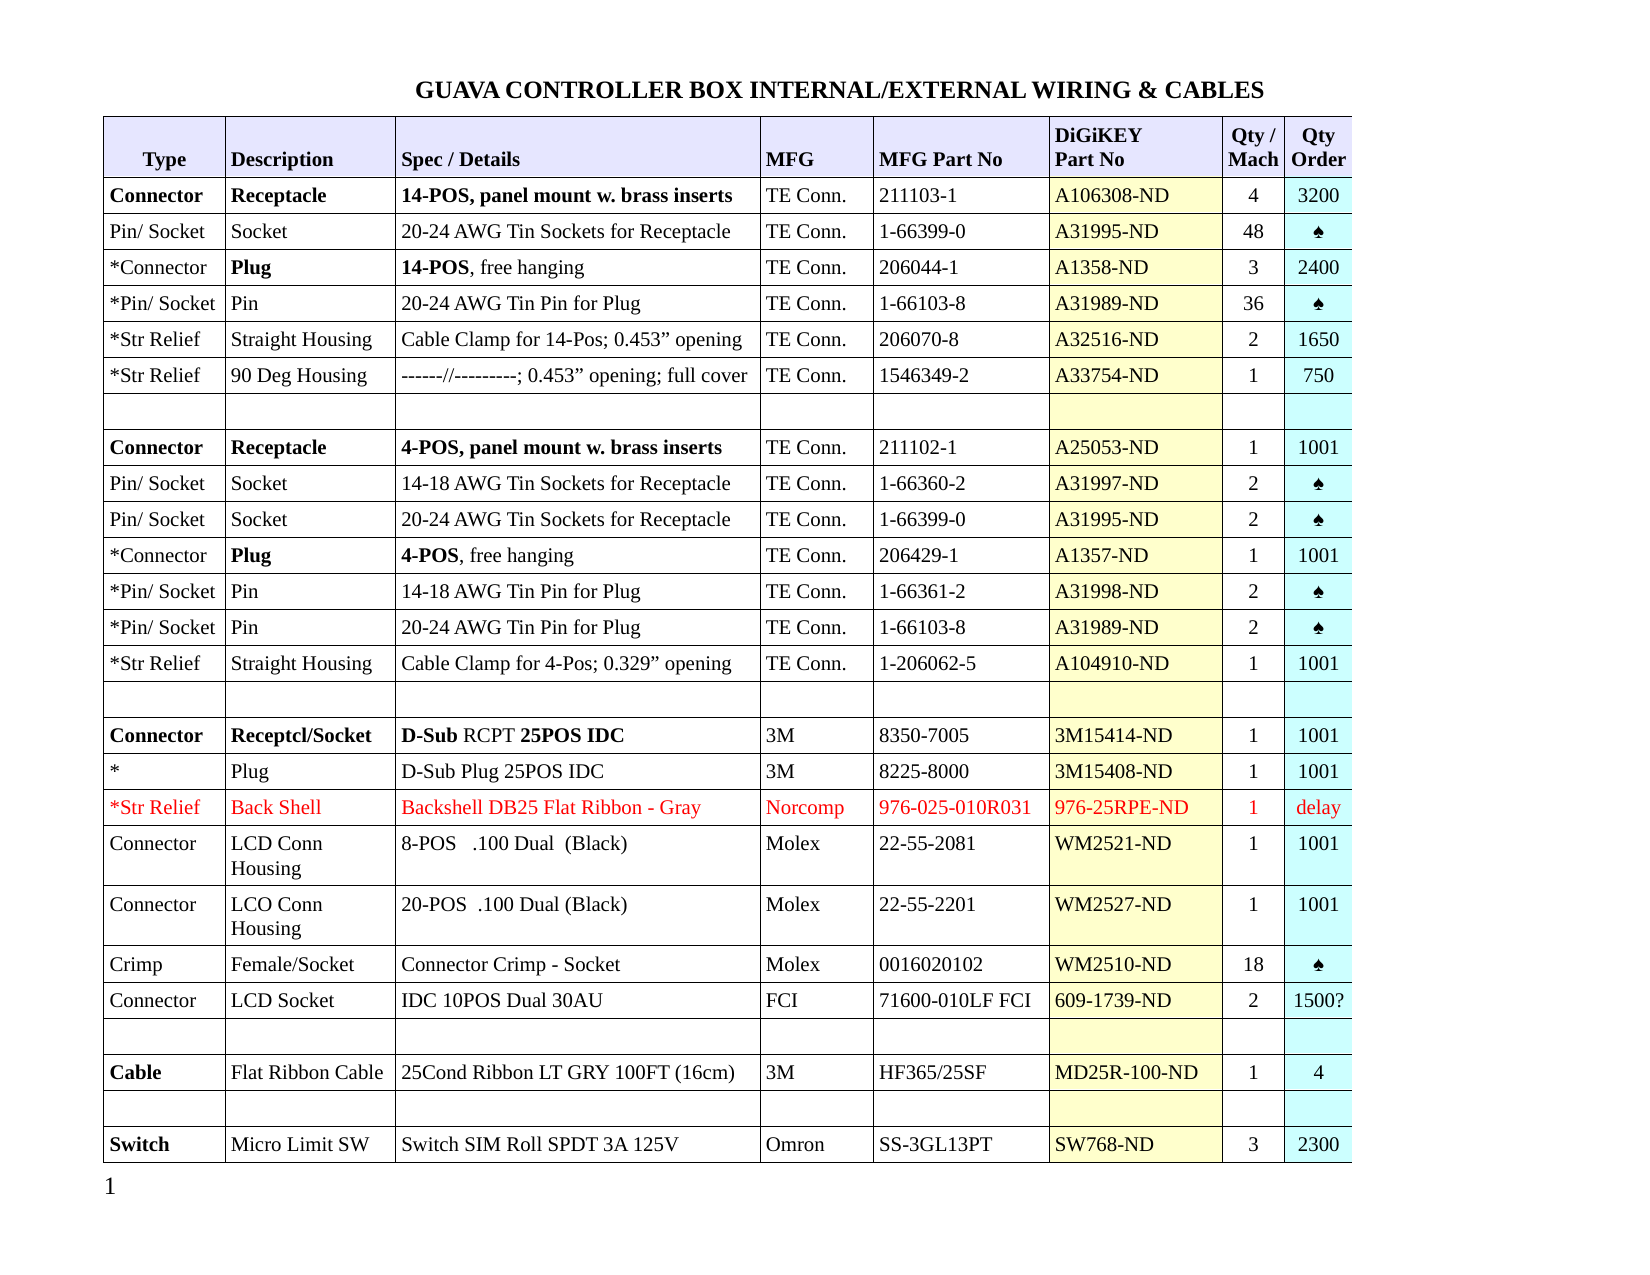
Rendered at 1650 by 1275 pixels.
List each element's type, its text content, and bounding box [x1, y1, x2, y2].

table_cell 3M15408-ND [1050, 754, 1222, 789]
table_cell Pin/ Socket [104, 502, 225, 537]
table_cell 36 [1223, 286, 1284, 321]
table_cell A104910-ND [1050, 646, 1222, 681]
table_cell 1 [1223, 358, 1284, 393]
table_cell A31995-ND [1050, 214, 1222, 248]
table_cell Flat Ribbon Cable [226, 1055, 395, 1089]
table_cell *Str Relief [104, 322, 225, 357]
table_cell [396, 1091, 760, 1126]
table_cell 1 [1223, 430, 1284, 465]
table_cell Molex [761, 826, 873, 885]
table_cell [761, 1019, 873, 1053]
table_cell 750 [1285, 358, 1352, 393]
table_cell 1001 [1285, 754, 1352, 789]
table_cell [396, 682, 760, 717]
table_cell 206070-8 [874, 322, 1049, 357]
table_cell TE Conn. [761, 502, 873, 537]
table_cell TE Conn. [761, 250, 873, 284]
table_cell 1-66103-8 [874, 286, 1049, 321]
table_cell [1223, 1019, 1284, 1053]
table_cell [1223, 394, 1284, 429]
table_cell LCD Socket [226, 983, 395, 1017]
table_cell [761, 1091, 873, 1126]
table_cell TE Conn. [761, 322, 873, 357]
table_cell 2300 [1285, 1127, 1352, 1162]
table_cell 1001 [1285, 538, 1352, 573]
table_cell 90 Deg Housing [226, 358, 395, 393]
table_cell *Pin/ Socket [104, 610, 225, 645]
table_cell A1357-ND [1050, 538, 1222, 573]
table_cell 18 [1223, 946, 1284, 981]
table_cell 1 [1223, 886, 1284, 945]
table_cell 976-25RPE-ND [1050, 790, 1222, 825]
table_cell Plug [226, 754, 395, 789]
table_cell [104, 1091, 225, 1126]
table_cell Connector Crimp - Socket [396, 946, 760, 981]
table_cell 1001 [1285, 826, 1352, 885]
table_header Qty / Mach [1223, 117, 1284, 176]
table_cell *Connector [104, 538, 225, 573]
table_cell 1500? [1285, 983, 1352, 1017]
table_cell ------//---------; 0.453” opening; full cover [396, 358, 760, 393]
table_header Type [104, 117, 225, 176]
table_cell TE Conn. [761, 466, 873, 501]
table_cell 1-66361-2 [874, 574, 1049, 609]
table_cell SW768-ND [1050, 1127, 1222, 1162]
table_cell 1-66103-8 [874, 610, 1049, 645]
table_cell [1223, 1091, 1284, 1126]
table_cell 1 [1223, 754, 1284, 789]
table_cell Cable Clamp for 14-Pos; 0.453” opening [396, 322, 760, 357]
table_cell *Str Relief [104, 358, 225, 393]
table_cell Pin [226, 286, 395, 321]
table_cell MD25R-100-ND [1050, 1055, 1222, 1089]
table_cell Molex [761, 946, 873, 981]
table_cell ♠ [1285, 502, 1352, 537]
table_cell A31995-ND [1050, 502, 1222, 537]
table_cell ♠ [1285, 610, 1352, 645]
table_cell [1050, 1019, 1222, 1053]
text GUAVA CONTROLLER BOX INTERNAL/EXTERNAL WIRING & CABLES [103, 75, 1576, 104]
table_header Spec / Details [396, 117, 760, 176]
table_cell ♠ [1285, 466, 1352, 501]
table_cell [396, 394, 760, 429]
table_cell 48 [1223, 214, 1284, 248]
table_cell HF365/25SF [874, 1055, 1049, 1089]
table_cell SS-3GL13PT [874, 1127, 1049, 1162]
table_cell [1285, 682, 1352, 717]
table_cell 8350-7005 [874, 718, 1049, 753]
table_cell [1285, 1019, 1352, 1053]
table_cell ♠ [1285, 286, 1352, 321]
table_cell Molex [761, 886, 873, 945]
table_cell 2 [1223, 574, 1284, 609]
table_cell A31989-ND [1050, 610, 1222, 645]
table_cell 2 [1223, 502, 1284, 537]
table_cell [104, 394, 225, 429]
table_cell 3M [761, 1055, 873, 1089]
table_cell Switch SIM Roll SPDT 3A 125V [396, 1127, 760, 1162]
table_cell Norcomp [761, 790, 873, 825]
table_cell TE Conn. [761, 430, 873, 465]
table_cell 2 [1223, 466, 1284, 501]
table_cell 8225-8000 [874, 754, 1049, 789]
table_cell [104, 1019, 225, 1053]
table_cell IDC 10POS Dual 30AU [396, 983, 760, 1017]
table_cell delay [1285, 790, 1352, 825]
table_cell 3M15414-ND [1050, 718, 1222, 753]
table_cell 4 [1285, 1055, 1352, 1089]
table_cell 206044-1 [874, 250, 1049, 284]
table_cell Cable Clamp for 4-Pos; 0.329” opening [396, 646, 760, 681]
table_cell Cable [104, 1055, 225, 1089]
table_cell Connector [104, 178, 225, 212]
table_cell TE Conn. [761, 574, 873, 609]
table_cell Straight Housing [226, 646, 395, 681]
table_cell [104, 682, 225, 717]
table_cell 1-66360-2 [874, 466, 1049, 501]
table_cell Switch [104, 1127, 225, 1162]
table_cell [874, 682, 1049, 717]
table_cell 2 [1223, 610, 1284, 645]
table_cell *Str Relief [104, 790, 225, 825]
table_cell 20-24 AWG Tin Pin for Plug [396, 286, 760, 321]
table_header MFG [761, 117, 873, 176]
table_cell 1-66399-0 [874, 502, 1049, 537]
table_cell [226, 394, 395, 429]
table_cell [761, 394, 873, 429]
table_cell 3M [761, 718, 873, 753]
table_cell Female/Socket [226, 946, 395, 981]
table_cell Socket [226, 466, 395, 501]
table_cell D-Sub RCPT 25POS IDC [396, 718, 760, 753]
table_cell 1 [1223, 790, 1284, 825]
table_cell [874, 394, 1049, 429]
table_cell Connector [104, 886, 225, 945]
table_cell TE Conn. [761, 358, 873, 393]
table_cell [761, 682, 873, 717]
table_cell A31997-ND [1050, 466, 1222, 501]
table_cell 3 [1223, 250, 1284, 284]
table_cell [1285, 394, 1352, 429]
table_cell A25053-ND [1050, 430, 1222, 465]
table_cell 20-24 AWG Tin Sockets for Receptacle [396, 214, 760, 248]
table_cell 3200 [1285, 178, 1352, 212]
table_cell Back Shell [226, 790, 395, 825]
table_cell 20-POS .100 Dual (Black) [396, 886, 760, 945]
table_cell 1 [1223, 646, 1284, 681]
table_cell Pin/ Socket [104, 214, 225, 248]
table_cell *Connector [104, 250, 225, 284]
table_cell [1223, 682, 1284, 717]
table_cell 1 [1223, 1055, 1284, 1089]
table_cell 25Cond Ribbon LT GRY 100FT (16cm) [396, 1055, 760, 1089]
table_cell 211103-1 [874, 178, 1049, 212]
table_cell 1-206062-5 [874, 646, 1049, 681]
table_cell Crimp [104, 946, 225, 981]
table_cell *Pin/ Socket [104, 286, 225, 321]
table_cell TE Conn. [761, 646, 873, 681]
table_cell [874, 1091, 1049, 1126]
table_cell TE Conn. [761, 286, 873, 321]
table_cell Connector [104, 826, 225, 885]
table_cell 0016020102 [874, 946, 1049, 981]
table_cell [396, 1019, 760, 1053]
table_cell Receptacle [226, 178, 395, 212]
table_cell TE Conn. [761, 214, 873, 248]
table_cell A33754-ND [1050, 358, 1222, 393]
table_cell 1 [1223, 538, 1284, 573]
table_cell LCD Conn Housing [226, 826, 395, 885]
table_cell Plug [226, 250, 395, 284]
table_cell A31998-ND [1050, 574, 1222, 609]
table_cell 1-66399-0 [874, 214, 1049, 248]
table_cell 1001 [1285, 646, 1352, 681]
table_cell Socket [226, 502, 395, 537]
table_cell Pin [226, 610, 395, 645]
table_cell Connector [104, 983, 225, 1017]
table_cell A32516-ND [1050, 322, 1222, 357]
table_cell 14-18 AWG Tin Sockets for Receptacle [396, 466, 760, 501]
table_cell 1546349-2 [874, 358, 1049, 393]
table_cell 4-POS, free hanging [396, 538, 760, 573]
table_cell Backshell DB25 Flat Ribbon - Gray [396, 790, 760, 825]
table_cell 1650 [1285, 322, 1352, 357]
table_cell LCO Conn Housing [226, 886, 395, 945]
table_cell 4-POS, panel mount w. brass inserts [396, 430, 760, 465]
table_cell TE Conn. [761, 610, 873, 645]
table_cell 211102-1 [874, 430, 1049, 465]
table_cell 609-1739-ND [1050, 983, 1222, 1017]
table_cell WM2521-ND [1050, 826, 1222, 885]
table_cell 2 [1223, 983, 1284, 1017]
table_cell 1001 [1285, 430, 1352, 465]
table_cell 1 [1223, 718, 1284, 753]
table_cell FCI [761, 983, 873, 1017]
table_cell [1050, 682, 1222, 717]
table_cell [1050, 394, 1222, 429]
table_cell 1001 [1285, 886, 1352, 945]
table_cell 2 [1223, 322, 1284, 357]
table_cell 206429-1 [874, 538, 1049, 573]
table_cell 2400 [1285, 250, 1352, 284]
table_cell WM2510-ND [1050, 946, 1222, 981]
table_cell 976-025-010R031 [874, 790, 1049, 825]
table_cell 14-POS, free hanging [396, 250, 760, 284]
table_cell D-Sub Plug 25POS IDC [396, 754, 760, 789]
table_cell * [104, 754, 225, 789]
table_cell TE Conn. [761, 178, 873, 212]
table_cell Plug [226, 538, 395, 573]
table_cell Pin/ Socket [104, 466, 225, 501]
table_cell 20-24 AWG Tin Sockets for Receptacle [396, 502, 760, 537]
table_cell 3M [761, 754, 873, 789]
table_cell [226, 1019, 395, 1053]
table_cell 71600-010LF FCI [874, 983, 1049, 1017]
table_header MFG Part No [874, 117, 1049, 176]
table_cell [1285, 1091, 1352, 1126]
table_cell Micro Limit SW [226, 1127, 395, 1162]
table_cell 1 [1223, 826, 1284, 885]
table_header Qty Order [1285, 117, 1352, 176]
table_cell 3 [1223, 1127, 1284, 1162]
table_cell ♠ [1285, 214, 1352, 248]
table_header DiGiKEY Part No [1050, 117, 1222, 176]
table_cell [226, 1091, 395, 1126]
table_cell 14-POS, panel mount w. brass inserts [396, 178, 760, 212]
table_cell [1050, 1091, 1222, 1126]
table_cell Socket [226, 214, 395, 248]
table_cell 22-55-2201 [874, 886, 1049, 945]
table_cell Straight Housing [226, 322, 395, 357]
table_cell 1001 [1285, 718, 1352, 753]
table_cell Receptcl/Socket [226, 718, 395, 753]
table_cell *Str Relief [104, 646, 225, 681]
table_cell 4 [1223, 178, 1284, 212]
table_header Description [226, 117, 395, 176]
table_cell *Pin/ Socket [104, 574, 225, 609]
table_cell 14-18 AWG Tin Pin for Plug [396, 574, 760, 609]
table_cell A1358-ND [1050, 250, 1222, 284]
table_cell ♠ [1285, 946, 1352, 981]
table_cell [874, 1019, 1049, 1053]
table_cell Connector [104, 430, 225, 465]
table_cell TE Conn. [761, 538, 873, 573]
table_cell Pin [226, 574, 395, 609]
table_cell A31989-ND [1050, 286, 1222, 321]
table_cell ♠ [1285, 574, 1352, 609]
table_cell [226, 682, 395, 717]
table_cell A106308-ND [1050, 178, 1222, 212]
table_cell Omron [761, 1127, 873, 1162]
table_cell 20-24 AWG Tin Pin for Plug [396, 610, 760, 645]
table_cell 22-55-2081 [874, 826, 1049, 885]
table_cell WM2527-ND [1050, 886, 1222, 945]
table_cell 8-POS .100 Dual (Black) [396, 826, 760, 885]
table_cell Receptacle [226, 430, 395, 465]
table_cell Connector [104, 718, 225, 753]
